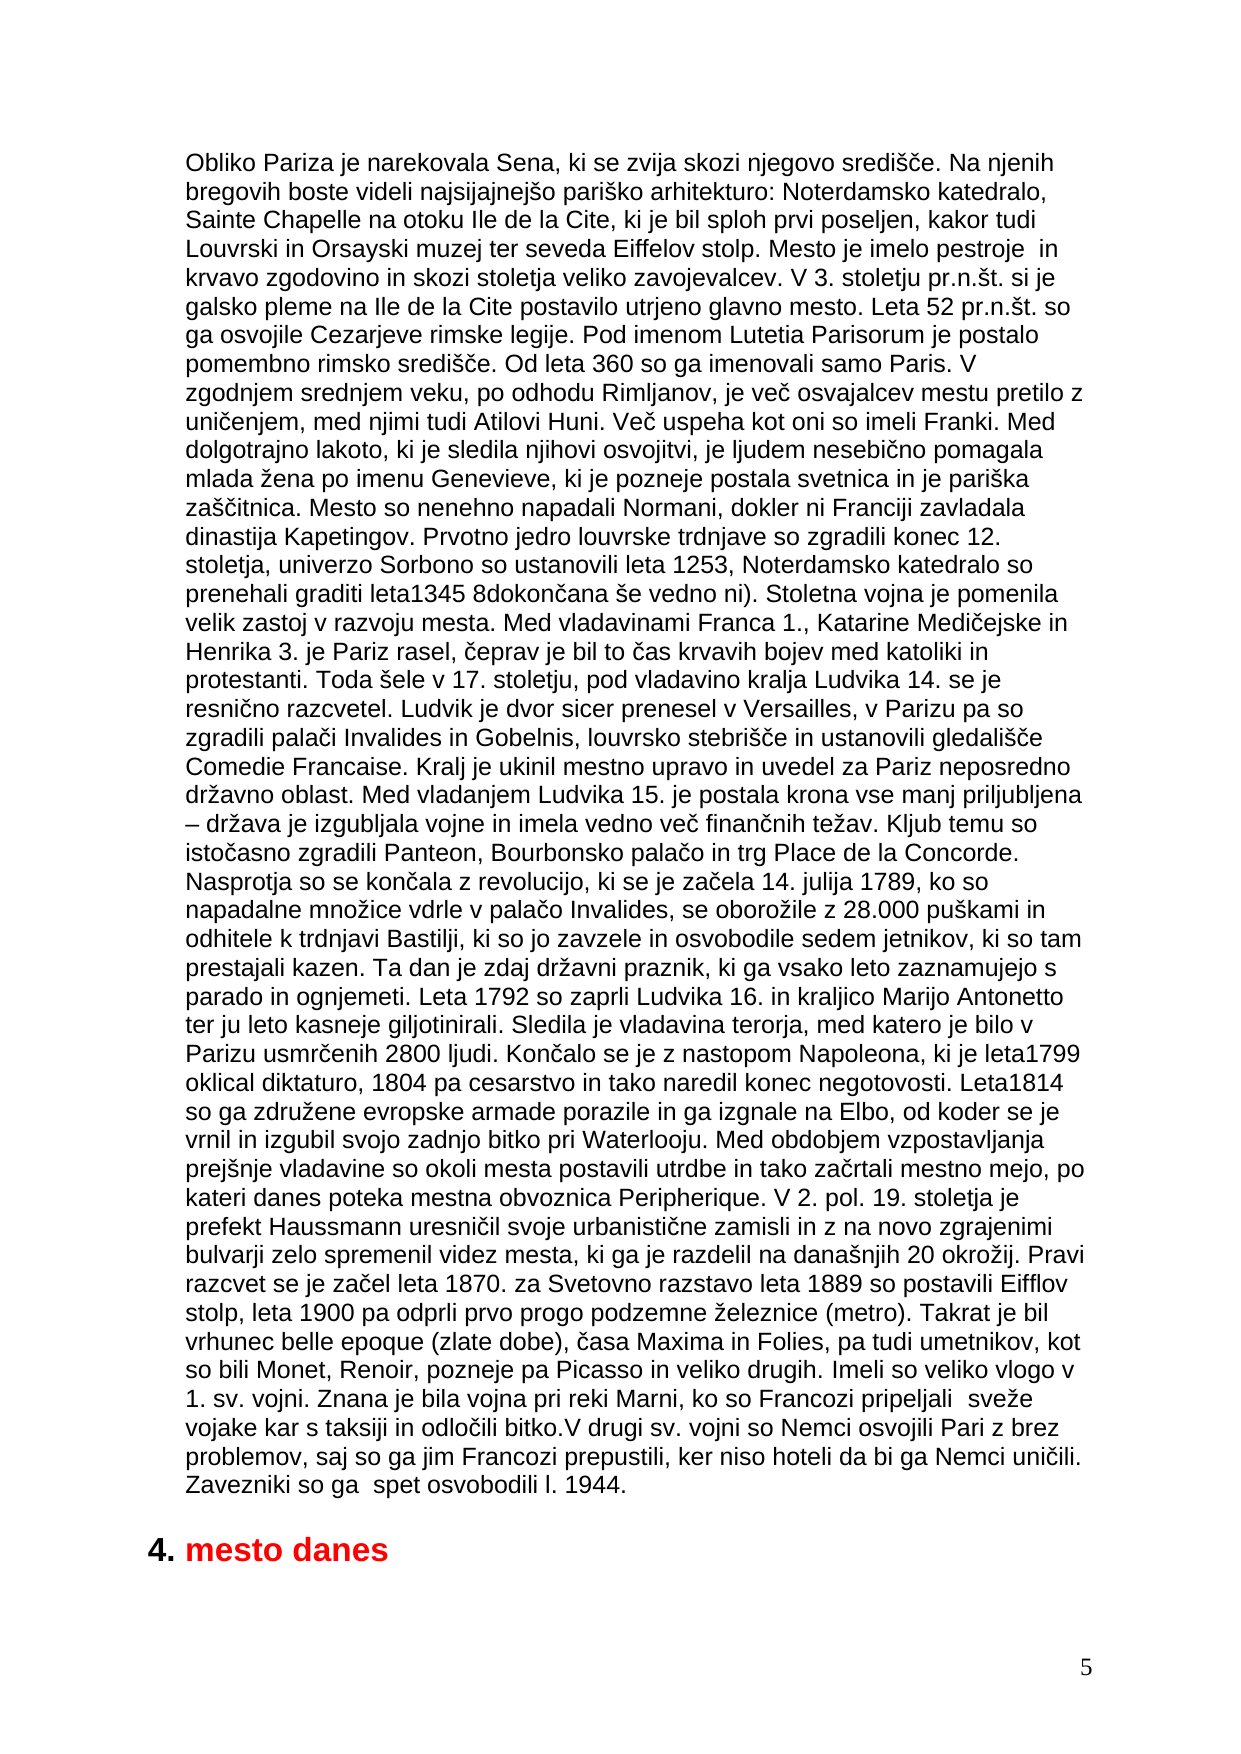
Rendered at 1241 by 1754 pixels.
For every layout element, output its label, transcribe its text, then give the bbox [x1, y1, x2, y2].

subtitle Obliko Pariza je narekovala Sena, ki se zvija skozi njegovo središče. Na njenih bregovih boste videli najsijajnejšo pariško arhitekturo: Noterdamsko katedralo, Sainte Chapelle na otoku Ile de la Cite, ki je bil sploh prvi poseljen, kakor tudi Louvrski in Orsayski muzej ter seveda Eiffelov stolp. Mesto je imelo pestroje in krvavo zgodovino in skozi stoletja veliko zavojevalcev. V 3. stoletju pr.n.št. si je galsko pleme na Ile de la Cite postavilo utrjeno glavno mesto. Leta 52 pr.n.št. so ga osvojile Cezarjeve rimske legije. Pod imenom Lutetia Parisorum je postalo pomembno rimsko središče. Od leta 360 so ga imenovali samo Paris. V zgodnjem srednjem veku, po odhodu Rimljanov, je več osvajalcev mestu pretilo z uničenjem, med njimi tudi Atilovi Huni. Več uspeha kot oni so imeli Franki. Med dolgotrajno lakoto, ki je sledila njihovi osvojitvi, je ljudem nesebično pomagala mlada žena po imenu Genevieve, ki je pozneje postala svetnica in je pariška zaščitnica. Mesto so nenehno napadali Normani, dokler ni Franciji zavladala dinastija Kapetingov. Prvotno jedro louvrske trdnjave so zgradili konec 12. stoletja, univerzo Sorbono so ustanovili leta 1253, Noterdamsko katedralo so prenehali graditi leta1345 8dokončana še vedno ni). Stoletna vojna je pomenila velik zastoj v razvoju mesta. Med vladavinami Franca 1., Katarine Medičejske in Henrika 3. je Pariz rasel, čeprav je bil to čas krvavih bojev med katoliki in protestanti. Toda šele v 17. stoletju, pod vladavino kralja Ludvika 14. se je resnično razcvetel. Ludvik je dvor sicer prenesel v Versailles, v Parizu pa so zgradili palači Invalides in Gobelnis, louvrsko stebrišče in ustanovili gledališče Comedie Francaise. Kralj je ukinil mestno upravo in uvedel za Pariz neposredno državno oblast. Med vladanjem Ludvika 15. je postala krona vse manj priljubljena – država je izgubljala vojne in imela vedno več finančnih težav. Kljub temu so istočasno zgradili Panteon, Bourbonsko palačo in trg Place de la Concorde. Nasprotja so se končala z revolucijo, ki se je začela 14. julija 1789, ko so napadalne množice vdrle v palačo Invalides, se oborožile z 28.000 puškami in odhitele k trdnjavi Bastilji, ki so jo zavzele in osvobodile sedem jetnikov, ki so tam prestajali kazen. Ta dan je zdaj državni praznik, ki ga vsako leto zaznamujejo s parado in ognjemeti. Leta 1792 so zaprli Ludvika 16. in kraljico Marijo Antonetto ter ju leto kasneje giljotinirali. Sledila je vladavina terorja, med katero je bilo v Parizu usmrčenih 2800 ljudi. Končalo se je z nastopom Napoleona, ki je leta1799 oklical diktaturo, 1804 pa cesarstvo in tako naredil konec negotovosti. Leta1814 so ga združene evropske armade porazile in ga izgnale na Elbo, od koder se je vrnil in izgubil svojo zadnjo bitko pri Waterlooju. Med obdobjem vzpostavljanja prejšnje vladavine so okoli mesta postavili utrdbe in tako začrtali mestno mejo, po kateri danes poteka mestna obvoznica Peripherique. V 2. pol. 19. stoletja je prefekt Haussmann uresničil svoje urbanistične zamisli in z na novo zgrajenimi bulvarji zelo spremenil videz mesta, ki ga je razdelil na današnjih 20 okrožij. Pravi razcvet se je začel leta 1870. za Svetovno razstavo leta 1889 so postavili Eifflov stolp, leta 1900 pa odprli prvo progo podzemne železnice (metro). Takrat je bil vrhunec belle epoque (zlate dobe), časa Maxima in Folies, pa tudi umetnikov, kot so bili Monet, Renoir, pozneje pa Picasso in veliko drugih. Imeli so veliko vlogo v 1. sv. vojni. Znana je bila vojna pri reki Marni, ko so Francozi pripeljali sveže vojake kar s taksiji in odločili bitko.V drugi sv. vojni so Nemci osvojili Pari z brez problemov, saj so ga jim Francozi prepustili, ker niso hoteli da bi ga Nemci uničili. Zavezniki so ga spet osvobodili l. 1944. [185, 148, 1092, 1499]
subtitle mesto danes [148, 1530, 1092, 1569]
